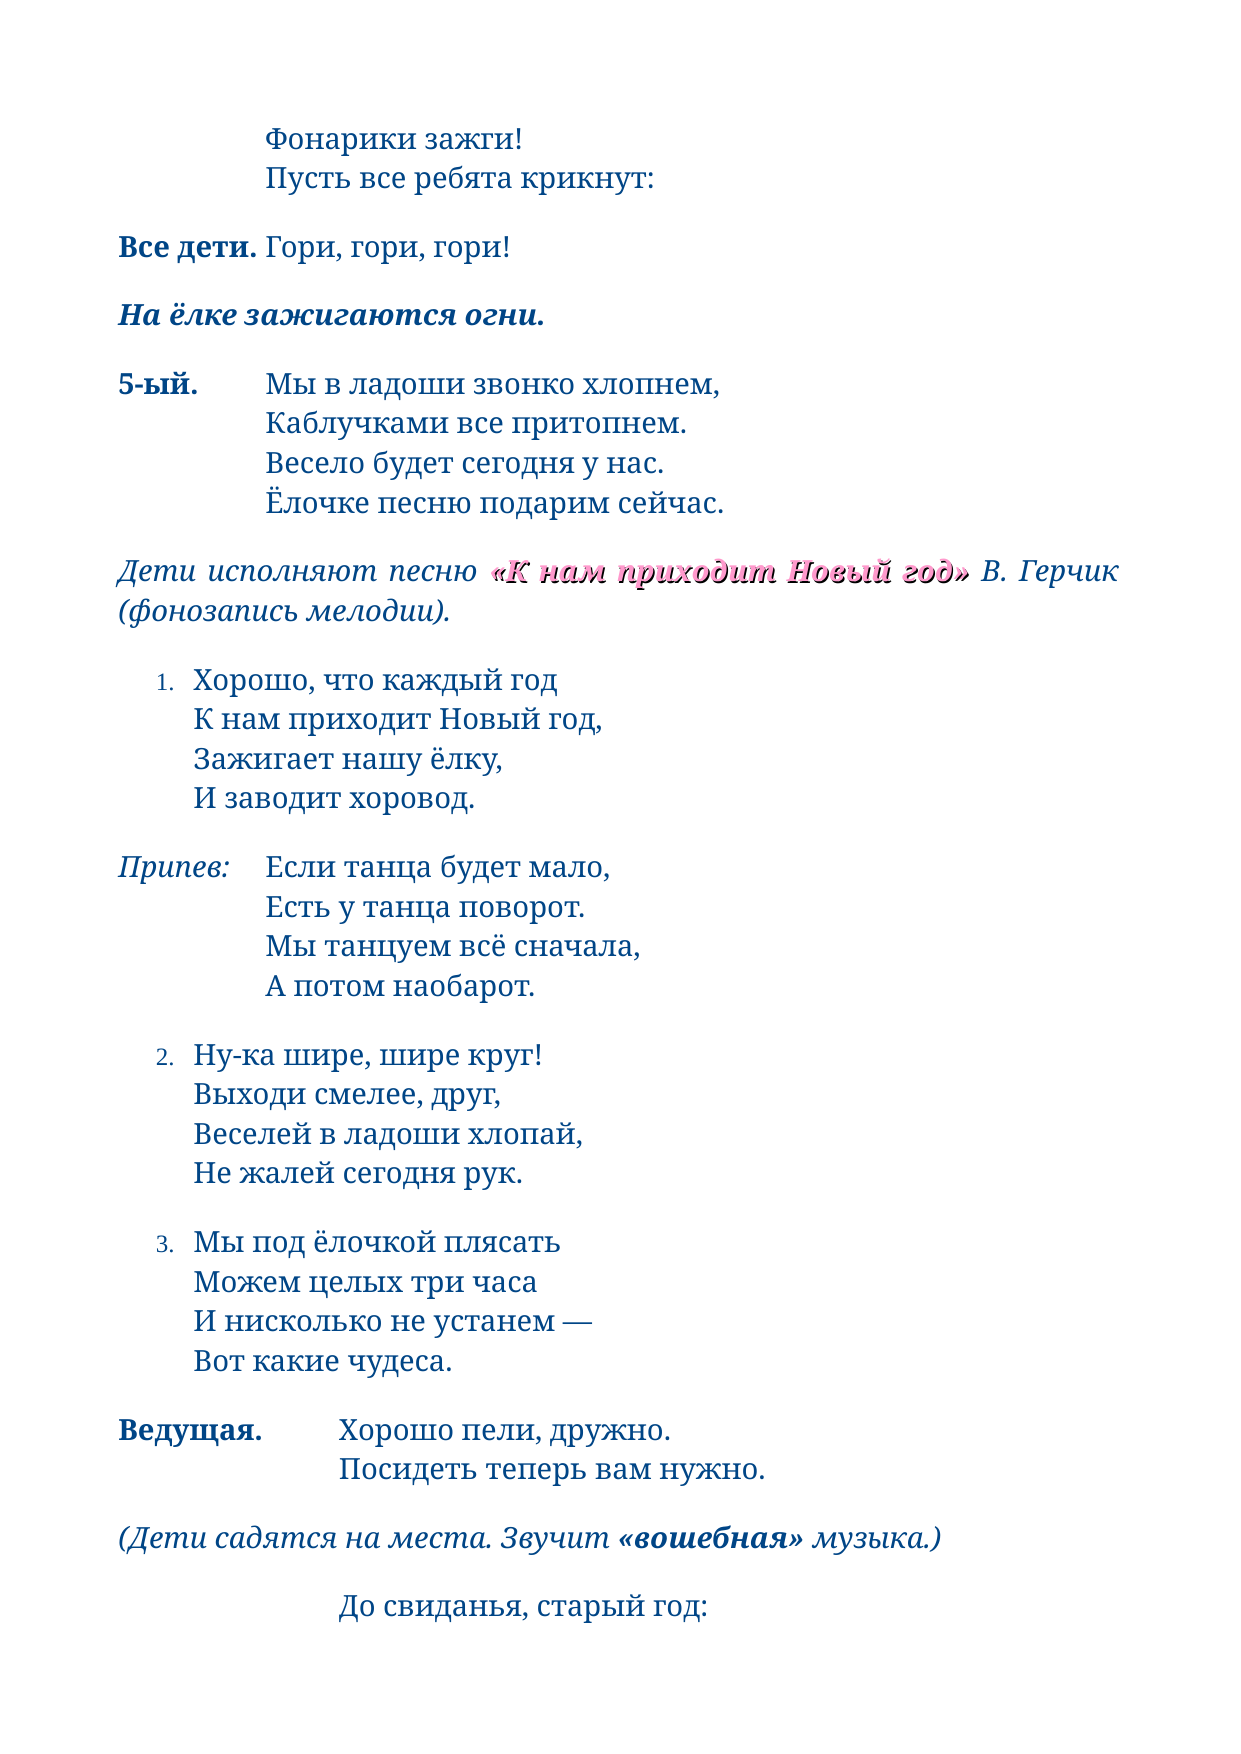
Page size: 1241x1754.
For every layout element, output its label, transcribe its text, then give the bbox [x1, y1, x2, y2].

list Ну-ка шире, шире круг! [156, 1034, 1122, 1073]
list Хорошо, что каждый год [156, 659, 1122, 698]
text Дети исполняют песню «К нам приходит Новый год» В. Герчик (фонозапись мелодии). [118, 551, 1122, 630]
list Выходи смелее, друг, [156, 1073, 1122, 1113]
list Вот какие чудеса. [156, 1340, 1122, 1380]
text Ведущая. Хорошо пели, дружно. [118, 1409, 1122, 1448]
text 5-ый. Мы в ладоши звонко хлопнем, [118, 363, 1122, 403]
list Мы под ёлочкой плясать [156, 1221, 1122, 1261]
text Ёлочке песню подарим сейчас. [118, 482, 1122, 522]
list Веселей в ладоши хлопай, [156, 1113, 1122, 1153]
text Каблучками все притопнем. [118, 403, 1122, 442]
text Все дети. Гори, гори, гори! [118, 226, 1122, 266]
text Весело будет сегодня у нас. [118, 442, 1122, 482]
text Припев: Если танца будет мало, [118, 846, 1122, 886]
text Пусть все ребята крикнут: [118, 158, 1122, 197]
text Есть у танца поворот. [118, 886, 1122, 926]
list Зажигает нашу ёлку, [156, 738, 1122, 778]
list Можем целых три часа [156, 1261, 1122, 1301]
text Фонарики зажги! [118, 118, 1122, 158]
list И заводит хоровод. [156, 778, 1122, 817]
text Мы танцуем всё сначала, [118, 926, 1122, 965]
list К нам приходит Новый год, [156, 698, 1122, 738]
text (Дети садятся на места. Звучит «вошебная» музыка.) [118, 1517, 1122, 1557]
text Посидеть теперь вам нужно. [118, 1448, 1122, 1488]
list И нисколько не устанем — [156, 1301, 1122, 1340]
text А потом наобарот. [118, 965, 1122, 1005]
text На ёлке зажигаются огни. [118, 295, 1122, 334]
list Не жалей сегодня рук. [156, 1153, 1122, 1192]
text До свиданья, старый год: [118, 1585, 1122, 1625]
